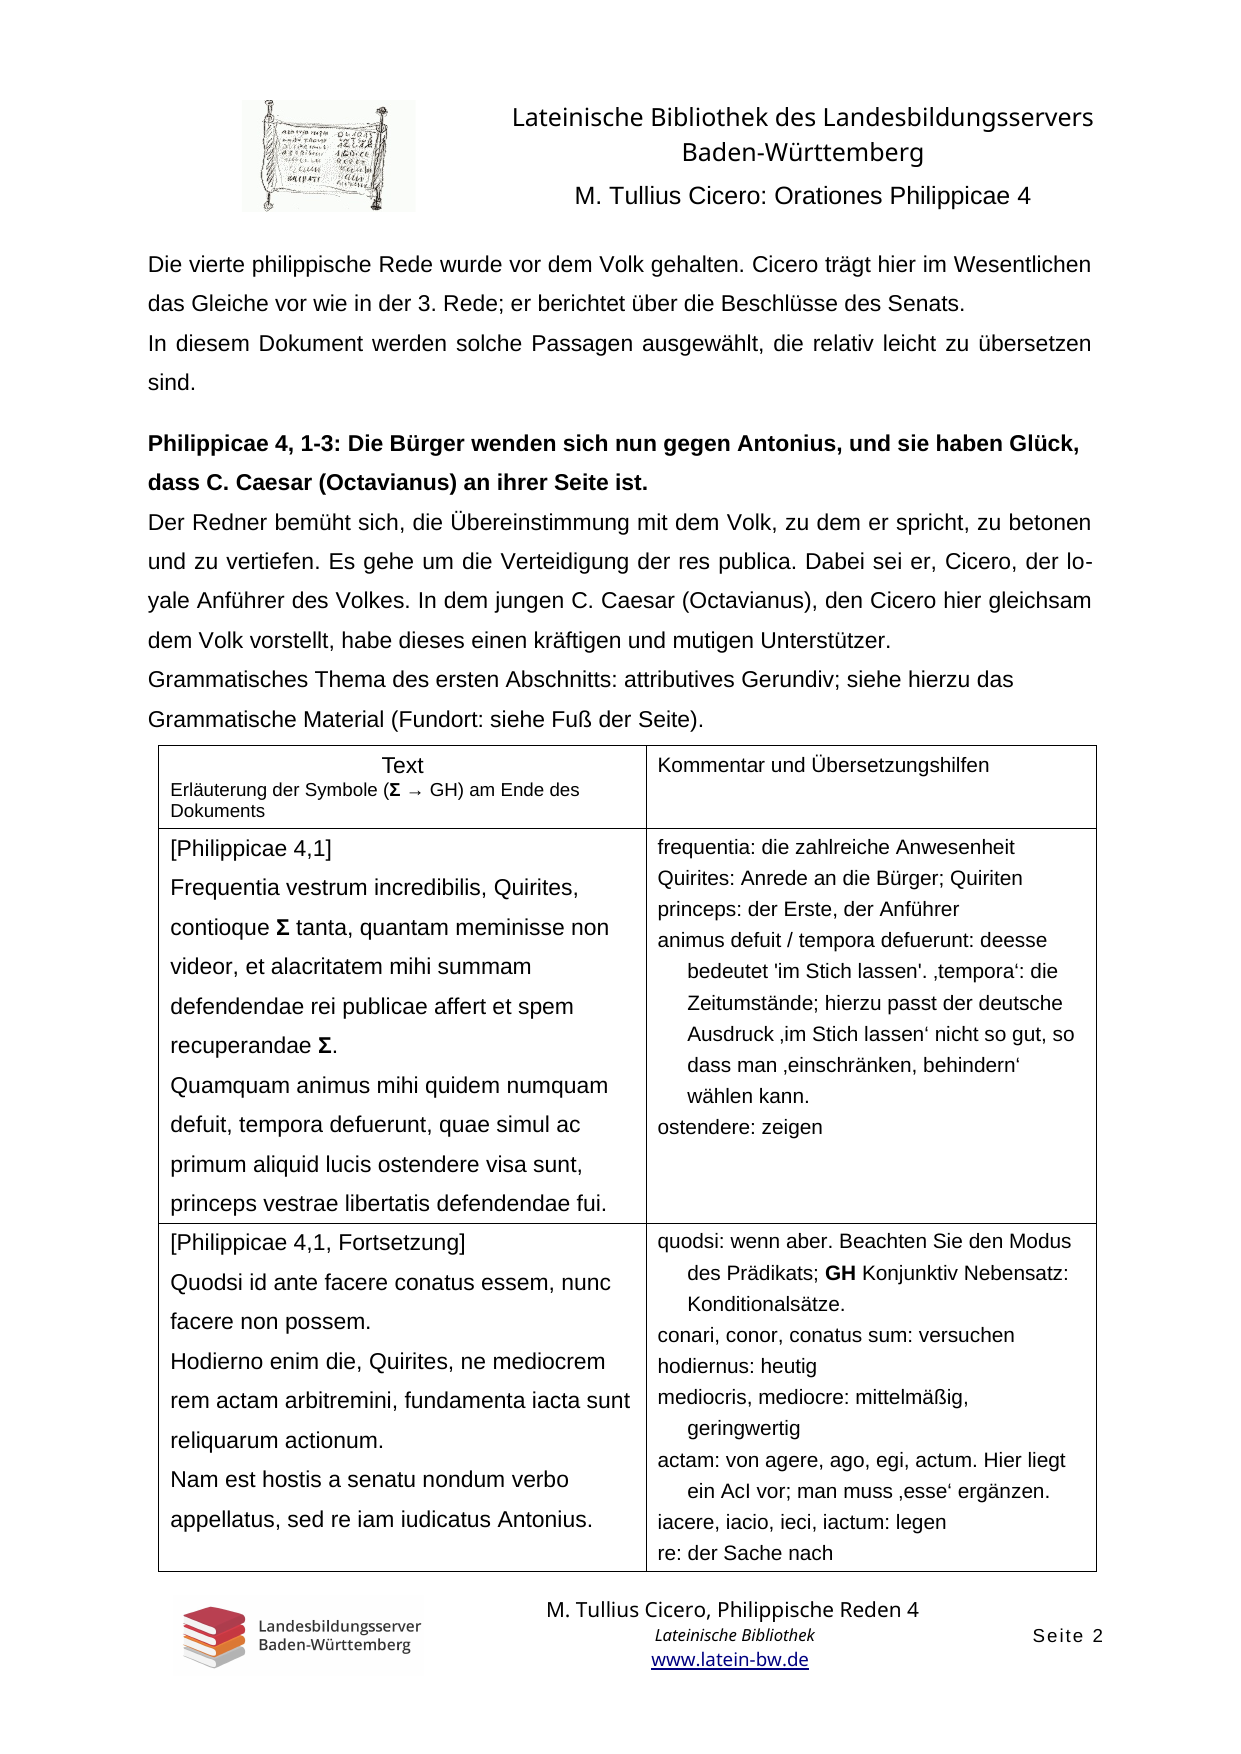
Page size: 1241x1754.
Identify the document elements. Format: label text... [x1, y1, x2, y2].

table_header Kommentar und Übersetzungshilfen [647, 746, 1096, 828]
table_cell quodsi: wenn aber. Beachten Sie den Modus des Prädikats; GH Konjunktiv Nebensatz: Konditionalsätze. conari, conor, conatus sum: versuchen hodiernus: heutig mediocris, mediocre: mittelmäßig, geringwertig actam: von agere, ago, egi, actum. Hier liegt ein AcI vor; man muss ‚esse‘ ergänzen. iacere, iacio, ieci, iactum: legen re: der Sache nach [647, 1224, 1096, 1571]
table_cell [Philippicae 4,1, Fortsetzung] Quodsi id ante facere conatus essem, nunc facere non possem. Hodierno enim die, Quirites, ne mediocrem rem actam arbitremini, fundamenta iacta sunt reliquarum actionum. Nam est hostis a senatu nondum verbo appellatus, sed re iam iudicatus Antonius. [159, 1224, 646, 1571]
table_header Text Erläuterung der Symbole (Ʃ → GH) am Ende des Dokuments [159, 746, 646, 828]
picture [241, 100, 416, 212]
table_cell [Philippicae 4,1] Frequentia vestrum incredibilis, Quirites, contioque Ʃ tanta, quantam meminisse non videor, et alacritatem mihi summam defendendae rei publicae affert et spem recuperandae Ʃ. Quamquam animus mihi quidem numquam defuit, tempora defuerunt, quae simul ac primum aliquid lucis ostendere visa sunt, princeps vestrae libertatis defendendae fui. [159, 829, 646, 1222]
table_header [416, 100, 498, 211]
table_cell frequentia: die zahlreiche Anwesenheit Quirites: Anrede an die Bürger; Quiriten princeps: der Erste, der Anführer animus defuit / tempora defuerunt: deesse bedeutet 'im Stich lassen'. ‚tempora‘: die Zeitumstände; hierzu passt der deutsche Ausdruck ‚im Stich lassen‘ nicht so gut, so dass man ‚einschränken, behindern‘ wählen kann. ostendere: zeigen [647, 829, 1096, 1222]
text Grammatisches Thema des ersten Abschnitts: attributives Gerundiv; siehe hierzu das Grammatische Material (Fundort: siehe Fuß der Seite). [148, 666, 1093, 732]
subtitle Philippicae 4, 1-3: Die Bürger wenden sich nun gegen Antonius, und sie haben Glück, dass C. Caesar (Octavianus) an ihrer Seite ist. [148, 429, 1093, 495]
table_header Lateinische Bibliothek des Landesbildungsservers Baden-Württemberg M. Tullius Cicero: Orationes Philippicae 4 [499, 100, 1107, 211]
text Der Redner bemüht sich, die Übereinstimmung mit dem Volk, zu dem er spricht, zu betonen und zu vertiefen. Es gehe um die Verteidigung der res publica. Dabei sei er, Cicero, der lo­yale Anführer des Volkes. In dem jungen C. Caesar (Octavianus), den Cicero hier gleichsam dem Volk vorstellt, habe dieses einen kräftigen und mutigen Unterstützer. [148, 508, 1093, 653]
text In diesem Dokument werden solche Passagen ausgewählt, die relativ leicht zu übersetzen sind. [148, 330, 1093, 396]
picture [173, 1595, 425, 1676]
text Die vierte philippische Rede wurde vor dem Volk gehalten. Cicero trägt hier im Wesentlichen das Gleiche vor wie in der 3. Rede; er berichtet über die Beschlüsse des Senats. [148, 251, 1093, 317]
table_header [159, 100, 241, 211]
